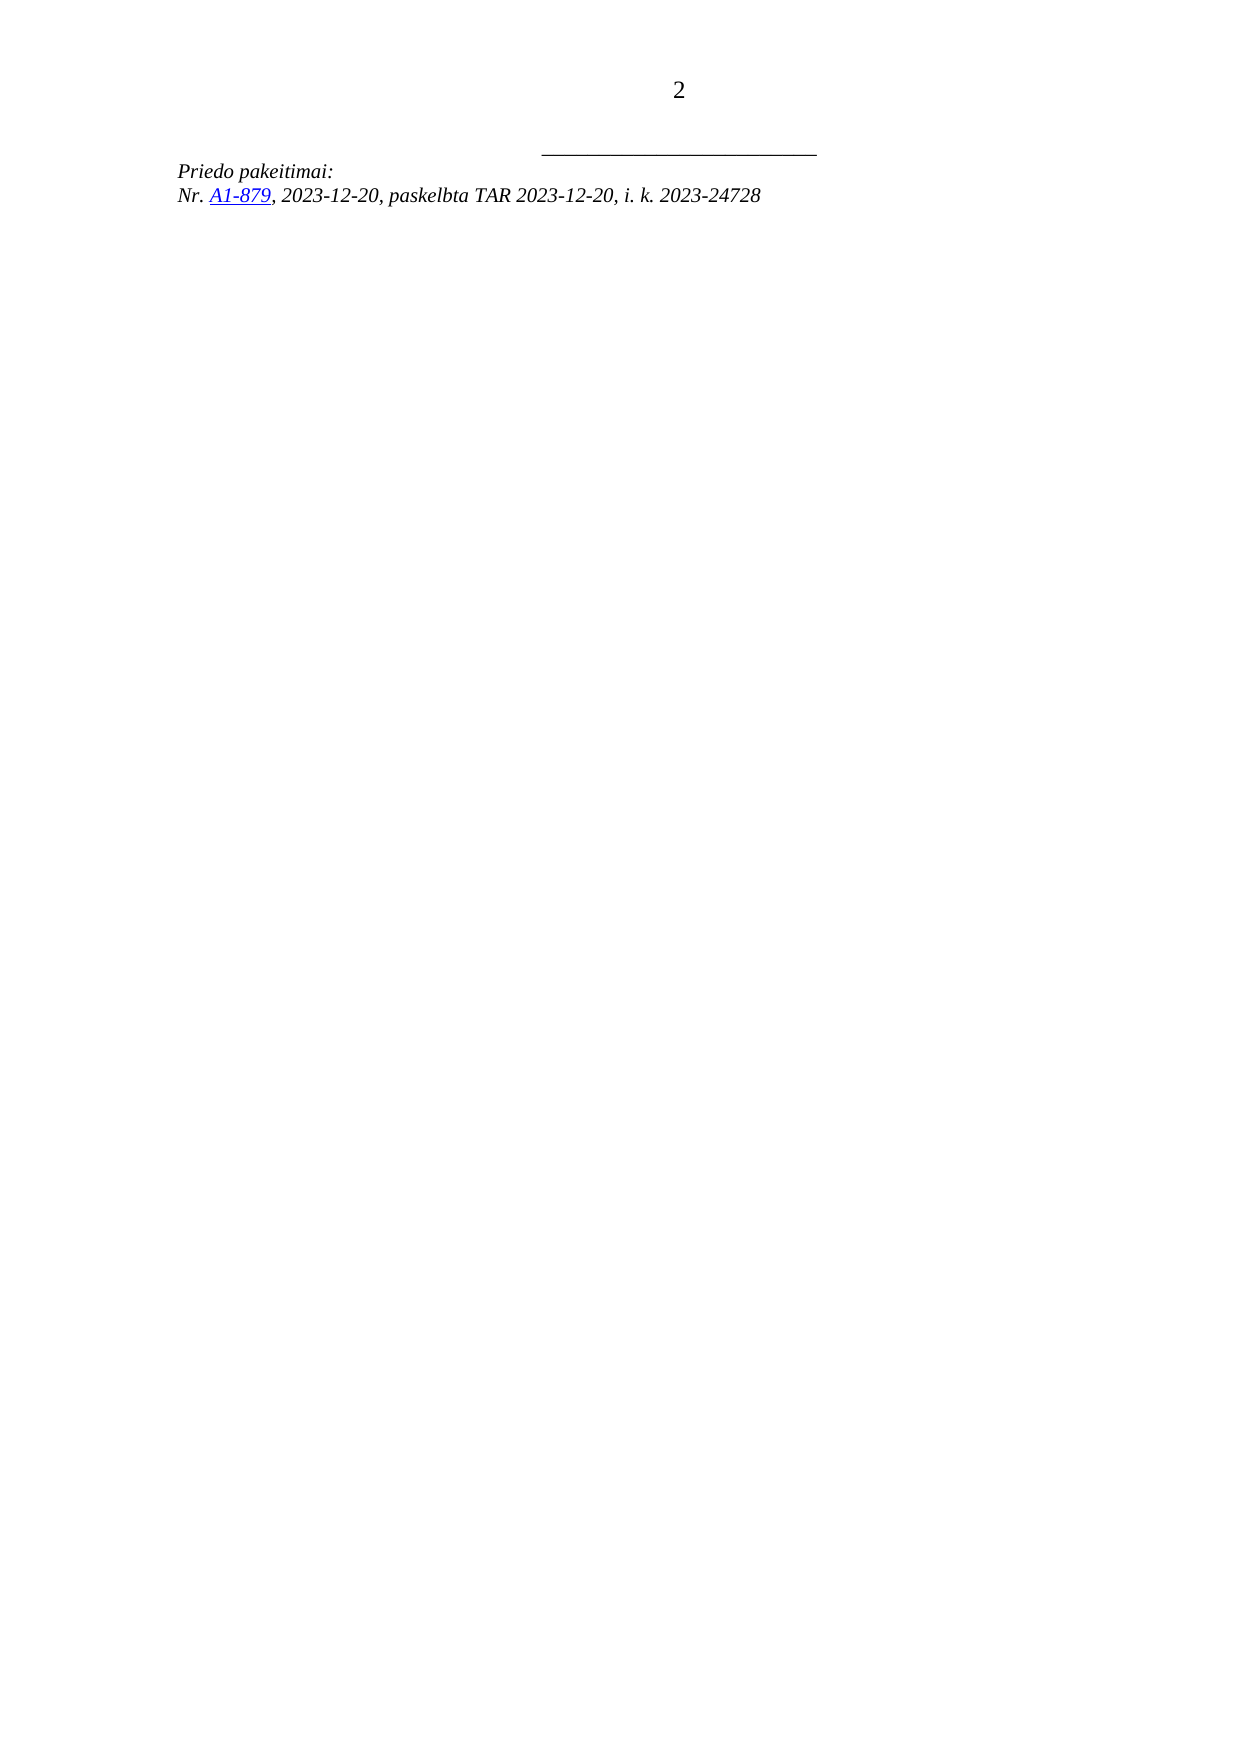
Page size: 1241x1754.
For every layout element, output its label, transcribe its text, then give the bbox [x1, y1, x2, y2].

text Nr. A1-879, 2023-12-20, paskelbta TAR 2023-12-20, i. k. 2023-24728 [177, 183, 1181, 207]
text ________________________ [177, 132, 1181, 159]
text Priedo pakeitimai: [177, 159, 1181, 183]
